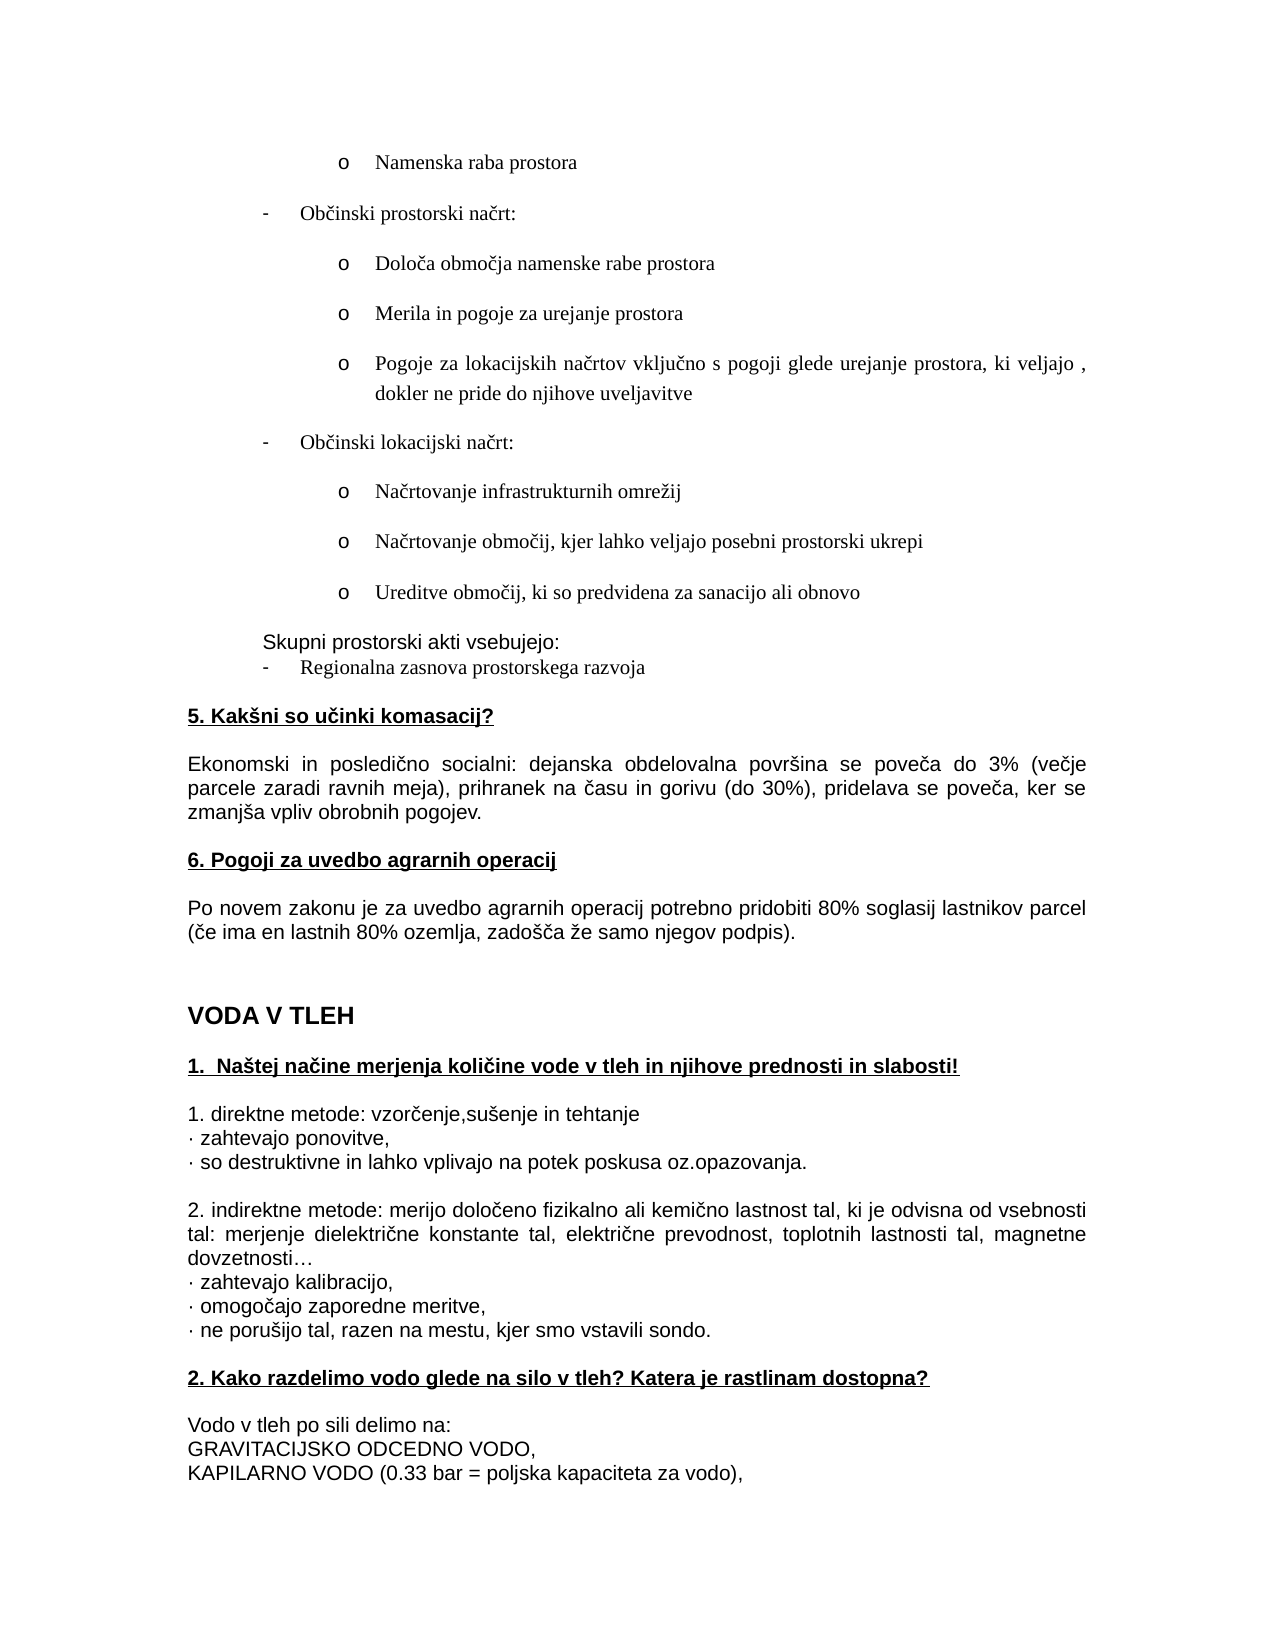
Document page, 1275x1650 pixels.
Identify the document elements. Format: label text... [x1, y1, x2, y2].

list Načrtovanje območij, kjer lahko veljajo posebni prostorski ukrepi [337, 529, 1087, 555]
text Skupni prostorski akti vsebujejo: [262, 630, 1087, 654]
list Načrtovanje infrastrukturnih omrežij [337, 479, 1087, 505]
list Pogoje za lokacijskih načrtov vključno s pogoji glede urejanje prostora, ki veljajo , dokler ne pride do njihove uveljavitve [337, 351, 1087, 404]
text KAPILARNO VODO (0.33 bar = poljska kapaciteta za vodo), [187, 1461, 1087, 1485]
text · ne porušijo tal, razen na mestu, kjer smo vstavili sondo. [187, 1317, 1087, 1341]
text Ekonomski in posledično socialni: dejanska obdelovalna površina se poveča do 3% (večje parcele zaradi ravnih meja), prihranek na času in gorivu (do 30%), pridelava se poveča, ker se zmanjša vpliv obrobnih pogojev. [187, 752, 1087, 824]
text 1. Naštej načine merjenja količine vode v tleh in njihove prednosti in slabosti! [187, 1054, 1087, 1078]
text Vodo v tleh po sili delimo na: [187, 1413, 1087, 1437]
text GRAVITACIJSKO ODCEDNO VODO, [187, 1437, 1087, 1461]
list Občinski lokacijski načrt: [262, 429, 1087, 454]
text VODA V TLEH [187, 1001, 1087, 1030]
text Po novem zakonu je za uvedbo agrarnih operacij potrebno pridobiti 80% soglasij lastnikov parcel (če ima en lastnih 80% ozemlja, zadošča že samo njegov podpis). [187, 896, 1087, 944]
list Merila in pogoje za urejanje prostora [337, 301, 1087, 327]
text · zahtevajo kalibracijo, [187, 1269, 1087, 1293]
text 2. Kako razdelimo vodo glede na silo v tleh? Katera je rastlinam dostopna? [187, 1365, 1087, 1389]
text · so destruktivne in lahko vplivajo na potek poskusa oz.opazovanja. [187, 1150, 1087, 1174]
text · omogočajo zaporedne meritve, [187, 1293, 1087, 1317]
text 2. indirektne metode: merijo določeno fizikalno ali kemično lastnost tal, ki je odvisna od vsebnosti tal: merjenje dielektrične konstante tal, električne prevodnost, toplotnih lastnosti tal, magnetne dovzetnosti… [187, 1198, 1087, 1269]
list Namenska raba prostora [337, 150, 1087, 176]
list Občinski prostorski načrt: [262, 200, 1087, 226]
list Določa območja namenske rabe prostora [337, 250, 1087, 276]
text 6. Pogoji za uvedbo agrarnih operacij [187, 824, 1087, 872]
list Regionalna zasnova prostorskega razvoja [262, 654, 1087, 679]
text · zahtevajo ponovitve, [187, 1126, 1087, 1150]
list Ureditve območij, ki so predvidena za sanacijo ali obnovo [337, 580, 1087, 606]
text 5. Kakšni so učinki komasacij? [187, 704, 1087, 728]
text 1. direktne metode: vzorčenje,sušenje in tehtanje [187, 1102, 1087, 1126]
